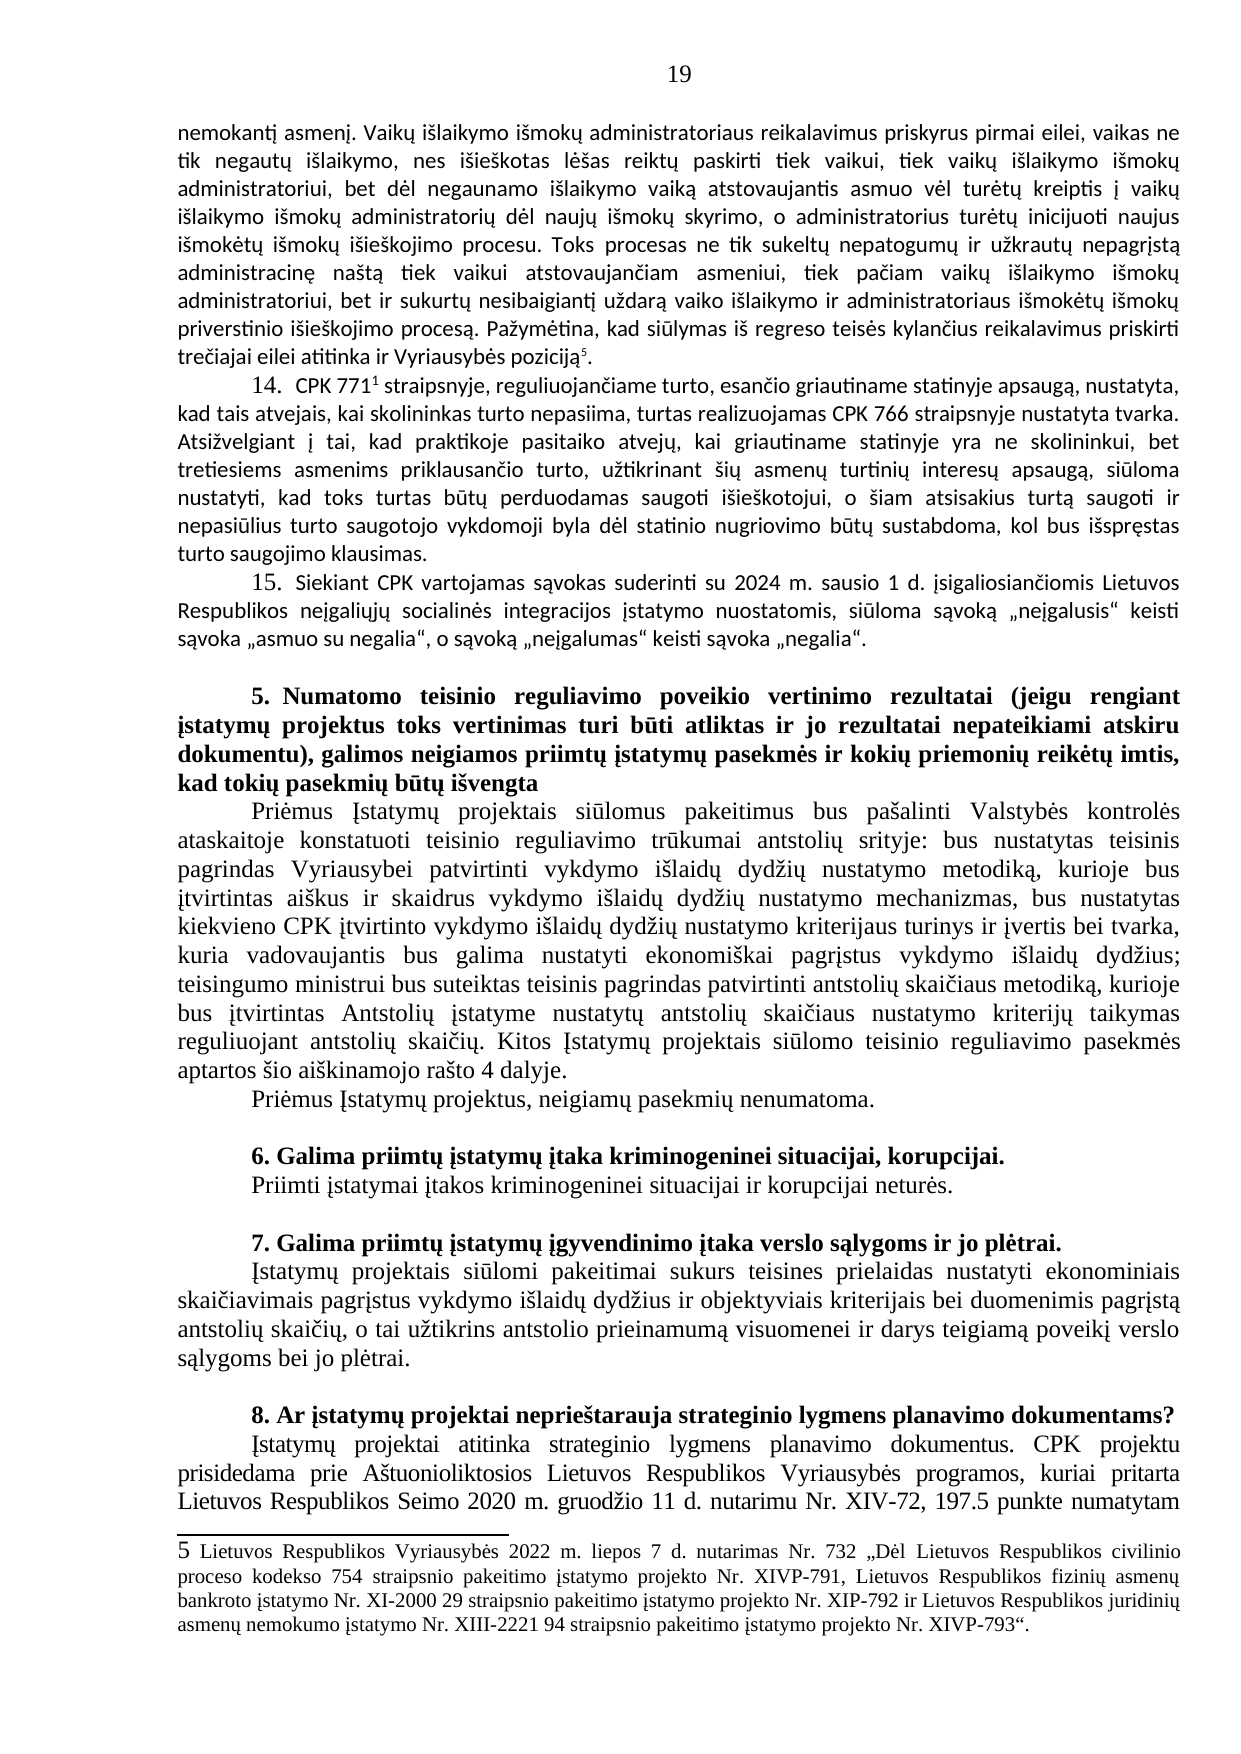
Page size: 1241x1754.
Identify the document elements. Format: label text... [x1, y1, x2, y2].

text 8. Ar įstatymų projektai neprieštarauja strateginio lygmens planavimo dokumentams? [177, 1400, 1181, 1429]
text 7. Galima priimtų įstatymų įgyvendinimo įtaka verslo sąlygoms ir jo plėtrai. [177, 1228, 1181, 1256]
text 6. Galima priimtų įstatymų įtaka kriminogeninei situacijai, korupcijai. [177, 1141, 1181, 1170]
text 15. Siekiant CPK vartojamas sąvokas suderinti su 2024 m. sausio 1 d. įsigaliosiančiomis Lietuvos Respublikos neįgaliųjų socialinės integracijos įstatymo nuostatomis, siūloma sąvoką „neįgalusis“ keisti sąvoka „asmuo su negalia“, o sąvoką „neįgalumas“ keisti sąvoka „negalia“. [177, 567, 1181, 653]
text 14. CPK 7711 straipsnyje, reguliuojančiame turto, esančio griautiname statinyje apsaugą, nustatyta, kad tais atvejais, kai skolininkas turto nepasiima, turtas realizuojamas CPK 766 straipsnyje nustatyta tvarka. Atsižvelgiant į tai, kad praktikoje pasitaiko atvejų, kai griautiname statinyje yra ne skolininkui, bet tretiesiems asmenims priklausančio turto, užtikrinant šių asmenų turtinių interesų apsaugą, siūloma nustatyti, kad toks turtas būtų perduodamas saugoti išieškotojui, o šiam atsisakius turtą saugoti ir nepasiūlius turto saugotojo vykdomoji byla dėl statinio nugriovimo būtų sustabdoma, kol bus išspręstas turto saugojimo klausimas. [177, 370, 1181, 567]
text Priimti įstatymai įtakos kriminogeninei situacijai ir korupcijai neturės. [177, 1170, 1181, 1199]
text nemokantį asmenį. Vaikų išlaikymo išmokų administratoriaus reikalavimus priskyrus pirmai eilei, vaikas ne tik negautų išlaikymo, nes išieškotas lėšas reiktų paskirti tiek vaikui, tiek vaikų išlaikymo išmokų administratoriui, bet dėl negaunamo išlaikymo vaiką atstovaujantis asmuo vėl turėtų kreiptis į vaikų išlaikymo išmokų administratorių dėl naujų išmokų skyrimo, o administratorius turėtų inicijuoti naujus išmokėtų išmokų išieškojimo procesu. Toks procesas ne tik sukeltų nepatogumų ir užkrautų nepagrįstą administracinę naštą tiek vaikui atstovaujančiam asmeniui, tiek pačiam vaikų išlaikymo išmokų administratoriui, bet ir sukurtų nesibaigiantį uždarą vaiko išlaikymo ir administratoriaus išmokėtų išmokų priverstinio išieškojimo procesą. Pažymėtina, kad siūlymas iš regreso teisės kylančius reikalavimus priskirti trečiajai eilei atitinka ir Vyriausybės poziciją. [177, 118, 1181, 370]
text Įstatymų projektai atitinka strateginio lygmens planavimo dokumentus. CPK projektu prisidedama prie Aštuonioliktosios Lietuvos Respublikos Vyriausybės programos, kuriai pritarta Lietuvos Respublikos Seimo 2020 m. gruodžio 11 d. nutarimu Nr. XIV-72, 197.5 punkte numatytam [177, 1429, 1181, 1515]
text Įstatymų projektais siūlomi pakeitimai sukurs teisines prielaidas nustatyti ekonominiais skaičiavimais pagrįstus vykdymo išlaidų dydžius ir objektyviais kriterijais bei duomenimis pagrįstą antstolių skaičių, o tai užtikrins antstolio prieinamumą visuomenei ir darys teigiamą poveikį verslo sąlygoms bei jo plėtrai. [177, 1256, 1181, 1371]
text Priėmus Įstatymų projektais siūlomus pakeitimus bus pašalinti Valstybės kontrolės ataskaitoje konstatuoti teisinio reguliavimo trūkumai antstolių srityje: bus nustatytas teisinis pagrindas Vyriausybei patvirtinti vykdymo išlaidų dydžių nustatymo metodiką, kurioje bus įtvirtintas aiškus ir skaidrus vykdymo išlaidų dydžių nustatymo mechanizmas, bus nustatytas kiekvieno CPK įtvirtinto vykdymo išlaidų dydžių nustatymo kriterijaus turinys ir įvertis bei tvarka, kuria vadovaujantis bus galima nustatyti ekonomiškai pagrįstus vykdymo išlaidų dydžius; teisingumo ministrui bus suteiktas teisinis pagrindas patvirtinti antstolių skaičiaus metodiką, kurioje bus įtvirtintas Antstolių įstatyme nustatytų antstolių skaičiaus nustatymo kriterijų taikymas reguliuojant antstolių skaičių. Kitos Įstatymų projektais siūlomo teisinio reguliavimo pasekmės aptartos šio aiškinamojo rašto 4 dalyje. [177, 796, 1181, 1084]
text 5. Numatomo teisinio reguliavimo poveikio vertinimo rezultatai (jeigu rengiant įstatymų projektus toks vertinimas turi būti atliktas ir jo rezultatai nepateikiami atskiru dokumentu), galimos neigiamos priimtų įstatymų pasekmės ir kokių priemonių reikėtų imtis, kad tokių pasekmių būtų išvengta [177, 681, 1181, 796]
text Priėmus Įstatymų projektus, neigiamų pasekmių nenumatoma. [177, 1084, 1181, 1113]
text Lietuvos Respublikos Vyriausybės 2022 m. liepos 7 d. nutarimas Nr. 732 „Dėl Lietuvos Respublikos civilinio proceso kodekso 754 straipsnio pakeitimo įstatymo projekto Nr. XIVP-791, Lietuvos Respublikos fizinių asmenų bankroto įstatymo Nr. XI-2000 29 straipsnio pakeitimo įstatymo projekto Nr. XIP-792 ir Lietuvos Respublikos juridinių asmenų nemokumo įstatymo Nr. XIII-2221 94 straipsnio pakeitimo įstatymo projekto Nr. XIVP-793“. [177, 1535, 1181, 1636]
